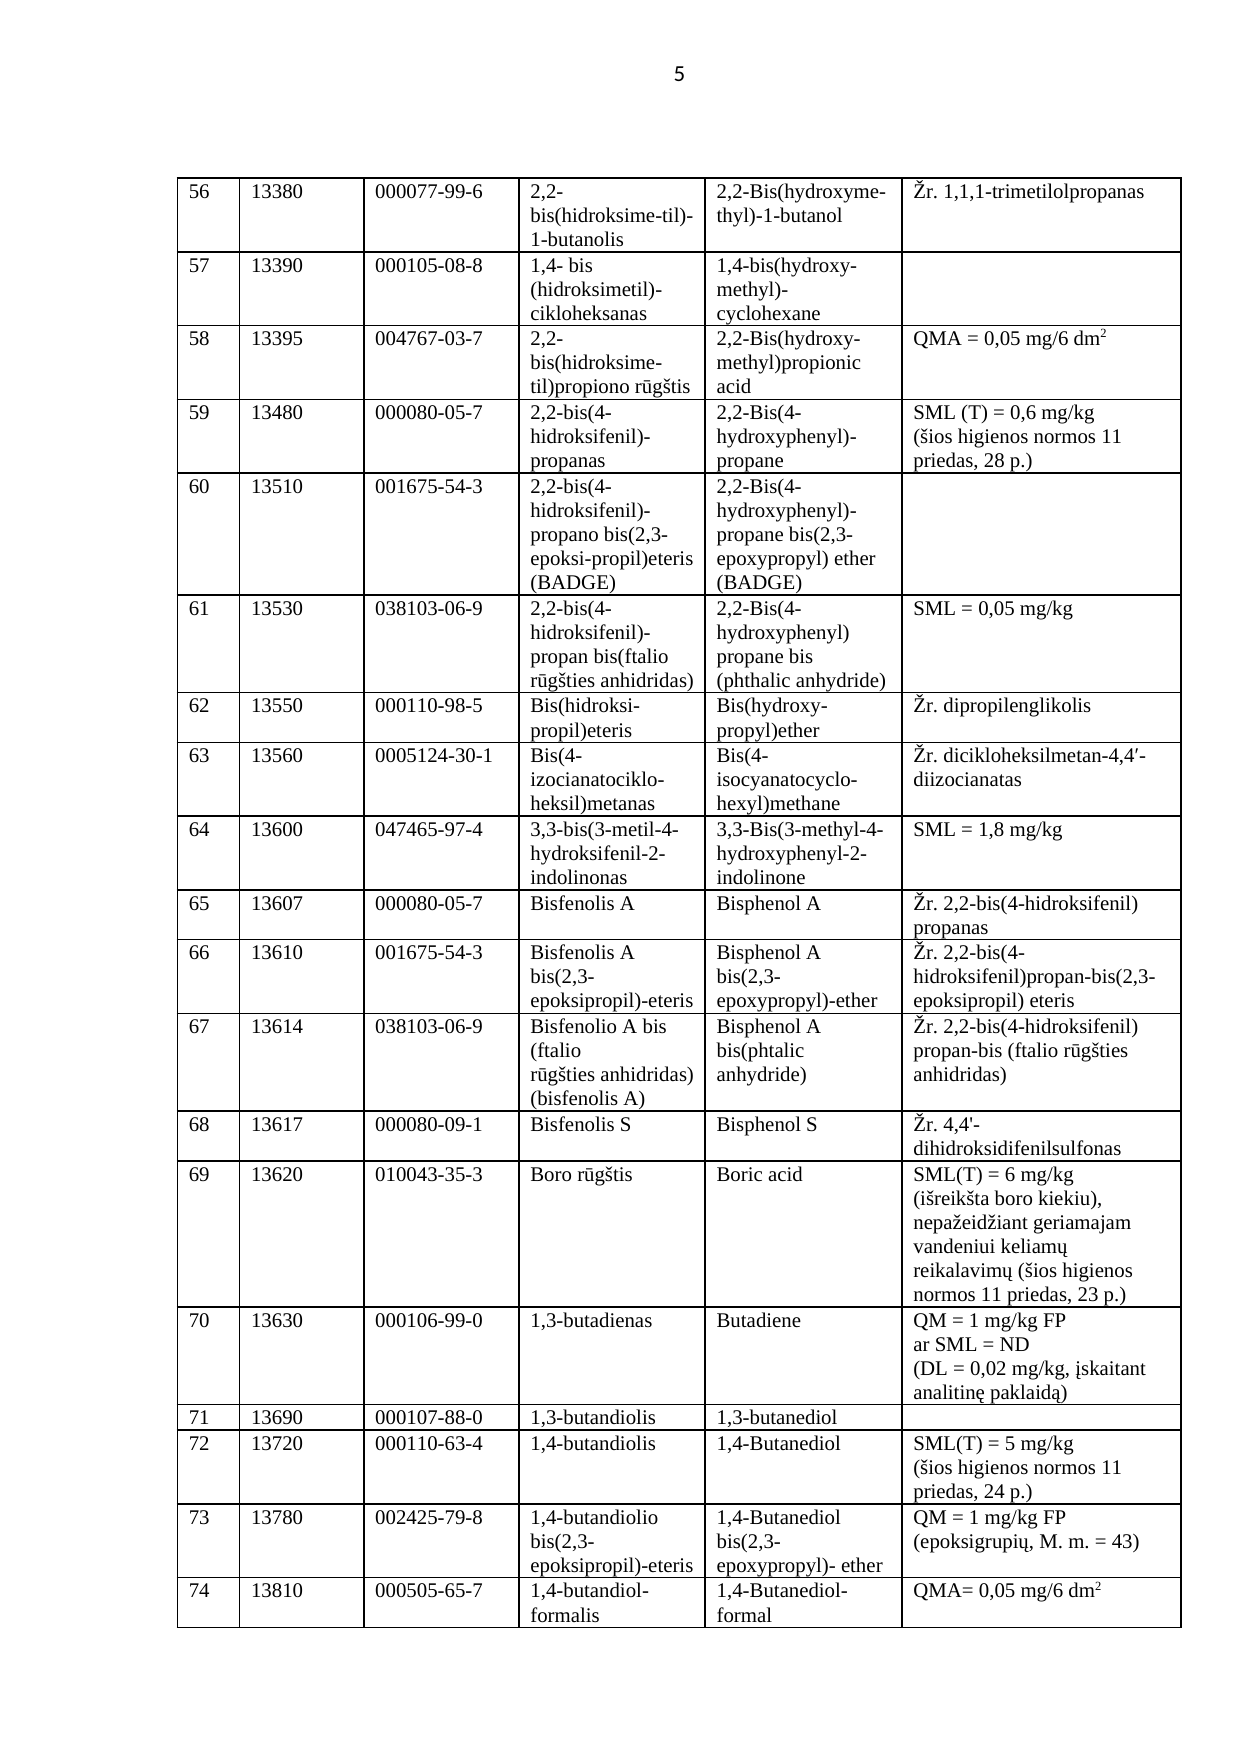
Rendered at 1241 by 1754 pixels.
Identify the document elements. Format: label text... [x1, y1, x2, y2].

table_cell 000077-99-6 [365, 179, 518, 251]
table_cell 13380 [240, 179, 363, 251]
table_cell 61 [178, 596, 239, 692]
table_cell 002425-79-8 [365, 1505, 518, 1577]
table_cell Butadiene [706, 1308, 901, 1404]
table_cell 2,2-bis(4- hidroksifenil)-propanas [520, 400, 530, 472]
table_cell 13560 [240, 743, 363, 815]
table_cell 58 [178, 326, 239, 398]
table_cell Žr. 1,1,1-trimetilolpropanas [903, 179, 1180, 251]
table_cell 13390 [240, 253, 363, 325]
table_cell SML = 1,8 mg/kg [903, 817, 1180, 889]
table_cell 010043-35-3 [365, 1162, 518, 1306]
table_cell 13810 [240, 1578, 363, 1627]
table_cell 038103-06-9 [365, 596, 518, 692]
table_cell 1,4- bis (hidroksimetil)- cikloheksanas [520, 253, 704, 325]
table_cell 13610 [240, 940, 363, 1012]
table_cell Bisfenolis S [520, 1112, 704, 1160]
table_cell 004767-03-7 [365, 326, 518, 398]
table_cell 2,2-Bis(4-hydroxyphenyl) propane bis (phthalic anhydride) [706, 596, 901, 692]
table_cell 13690 [240, 1405, 363, 1429]
table_cell 2,2-bis(4- hidroksifenil)-propanas [694, 400, 704, 472]
table_cell 56 [178, 179, 239, 251]
table_cell 000106-99-0 [365, 1308, 518, 1404]
table_cell 64 [178, 817, 239, 889]
table_cell Boric acid [706, 1162, 901, 1306]
table_cell 13480 [240, 400, 363, 472]
table_cell 2,2-Bis(hydroxyme-thyl)-1-butanol [706, 179, 901, 251]
table_cell 000107-88-0 [365, 1405, 518, 1429]
table_cell 000080-05-7 [365, 891, 518, 939]
table_cell 74 [178, 1578, 239, 1627]
table_cell 000505-65-7 [365, 1578, 518, 1627]
table_cell 13600 [240, 817, 363, 889]
table_cell 13630 [240, 1308, 363, 1404]
table_cell 67 [178, 1014, 239, 1110]
table_cell 13607 [240, 891, 363, 939]
table_cell 13510 [240, 474, 363, 594]
table_cell QMA = 0,05 mg/6 dm2 [903, 326, 1180, 398]
table_cell Bisphenol S [706, 1112, 901, 1160]
table_cell Bisphenol A bis(2,3-epoxypropyl)-ether [706, 940, 901, 1012]
table_cell Žr. 2,2-bis(4-hidroksifenil) propanas [903, 891, 1180, 939]
table_cell Žr. 2,2-bis(4-hidroksifenil)propan-bis(2,3-epoksipropil) eteris [903, 940, 1180, 1012]
table_cell 2,2-Bis(4-hydroxyphenyl)-propane [891, 400, 901, 472]
table_cell Žr. dicikloheksilmetan-4,4′-diizocianatas [903, 743, 1180, 815]
table_cell Bis(hidroksi-propil)eteris [520, 693, 704, 742]
table_cell 57 [178, 253, 239, 325]
table_cell 65 [178, 891, 239, 939]
table_cell 1,4-Butanediol [706, 1431, 901, 1503]
table_cell 13780 [240, 1505, 363, 1577]
table_cell Bis(4-izocianatociklo-heksil)metanas [520, 743, 704, 815]
table_cell 62 [178, 693, 239, 742]
table_cell [903, 474, 1180, 594]
table_cell 71 [178, 1405, 239, 1429]
table_cell 0005124-30-1 [365, 743, 518, 815]
table_cell 001675-54-3 [365, 474, 518, 594]
table_cell Žr. 2,2-bis(4-hidroksifenil) propan-bis (ftalio rūgšties anhidridas) [903, 1014, 1180, 1110]
table_cell QMA= 0,05 mg/6 dm2 [903, 1578, 1180, 1627]
table_cell Bis(4-isocyanatocyclo-hexyl)methane [706, 743, 901, 815]
table_cell 000080-09-1 [365, 1112, 518, 1160]
table_cell 2,2-Bis(hydroxy-methyl)propionic acid [706, 326, 901, 398]
table_cell Žr. 4,4'-dihidroksidifenilsulfonas [903, 1112, 1180, 1160]
table_cell 000110-63-4 [365, 1431, 518, 1503]
table_cell Bisfenolio A bis (ftalio rūgšties anhidridas) (bisfenolis A) [520, 1014, 704, 1110]
table_cell 2,2-Bis(4-hydroxyphenyl)-propane bis(2,3-epoxypropyl) ether (BADGE) [706, 474, 901, 594]
table_cell Žr. dipropilenglikolis [903, 693, 1180, 742]
table_cell 2,2-bis(4-hidroksifenil)-propan bis(ftalio rūgšties anhidridas) [520, 596, 704, 692]
table_cell 047465-97-4 [365, 817, 518, 889]
table_cell 60 [178, 474, 239, 594]
table_cell 13620 [240, 1162, 363, 1306]
table_cell 2,2-bis(4-hidroksifenil)-propano bis(2,3-epoksi-propil)eteris (BADGE) [520, 474, 704, 594]
table_cell 59 [178, 400, 239, 472]
table_cell 13720 [240, 1431, 363, 1503]
table_cell 3,3-Bis(3-methyl-4-hydroxyphenyl-2-indolinone [706, 817, 901, 889]
table_cell Bisphenol A [706, 891, 901, 939]
table_cell QM = 1 mg/kg FP (epoksigrupių, M. m. = 43) [903, 1505, 1180, 1577]
table_cell 1,4-bis(hydroxy-methyl)- cyclohexane [706, 253, 901, 325]
table_cell [903, 253, 1180, 325]
table_cell 000105-08-8 [365, 253, 518, 325]
table_cell Bis(hydroxy-propyl)ether [706, 693, 901, 742]
table_cell 69 [178, 1162, 239, 1306]
table_cell 70 [178, 1308, 239, 1404]
table_cell 1,4-Butanediol bis(2,3- epoxypropyl)- ether [706, 1505, 901, 1577]
table_cell 1,3-butandiolis [520, 1405, 704, 1429]
table_cell 66 [178, 940, 239, 1012]
table_cell 2,2-Bis(4-hydroxyphenyl)-propane [706, 400, 716, 472]
table_cell 2,2-bis(hidroksime-til)propiono rūgštis [520, 326, 704, 398]
table_cell 001675-54-3 [365, 940, 518, 1012]
table_cell 13530 [240, 596, 363, 692]
table_cell 3,3-bis(3-metil-4-hydroksifenil-2-indolinonas [520, 817, 704, 889]
table_cell 1,4-butandiol-formalis [520, 1578, 704, 1627]
table_cell 72 [178, 1431, 239, 1503]
table_cell 000110-98-5 [365, 693, 518, 742]
table_cell 1,4-Butanediol- formal [706, 1578, 901, 1627]
table_cell SML(T) = 6 mg/kg (išreikšta boro kiekiu), nepažeidžiant geriamajam vandeniui keliamų reikalavimų (šios higienos normos 11 priedas, 23 p.) [903, 1162, 1180, 1306]
table_cell 68 [178, 1112, 239, 1160]
table_cell Bisphenol A bis(phtalic anhydride) [706, 1014, 901, 1110]
table_cell Bisfenolis A bis(2,3-epoksipropil)-eteris [520, 940, 704, 1012]
table_cell Bisfenolis A [520, 891, 704, 939]
table_cell 13395 [240, 326, 363, 398]
table_cell QM = 1 mg/kg FP ar SML = ND (DL = 0,02 mg/kg, įskaitant analitinę paklaidą) [903, 1308, 1180, 1404]
table_cell 13617 [240, 1112, 363, 1160]
table_cell 1,3-butanediol [706, 1405, 901, 1429]
table_cell 038103-06-9 [365, 1014, 518, 1110]
table_cell 73 [178, 1505, 239, 1577]
table_cell SML = 0,05 mg/kg [903, 596, 1180, 692]
table_cell 63 [178, 743, 239, 815]
table_cell 1,3-butadienas [520, 1308, 704, 1404]
table_cell 000080-05-7 [365, 400, 518, 472]
table_cell 13614 [240, 1014, 363, 1110]
table_cell SML(T) = 5 mg/kg (šios higienos normos 11 priedas, 24 p.) [903, 1431, 1180, 1503]
table_cell 1,4-butandiolis [520, 1431, 704, 1503]
table_cell Boro rūgštis [520, 1162, 704, 1306]
table_cell 13550 [240, 693, 363, 742]
table_cell 1,4-butandiolio bis(2,3-epoksipropil)-eteris [520, 1505, 704, 1577]
table_cell [903, 1405, 1180, 1429]
table_cell 2,2-bis(hidroksime-til)-1-butanolis [520, 179, 704, 251]
